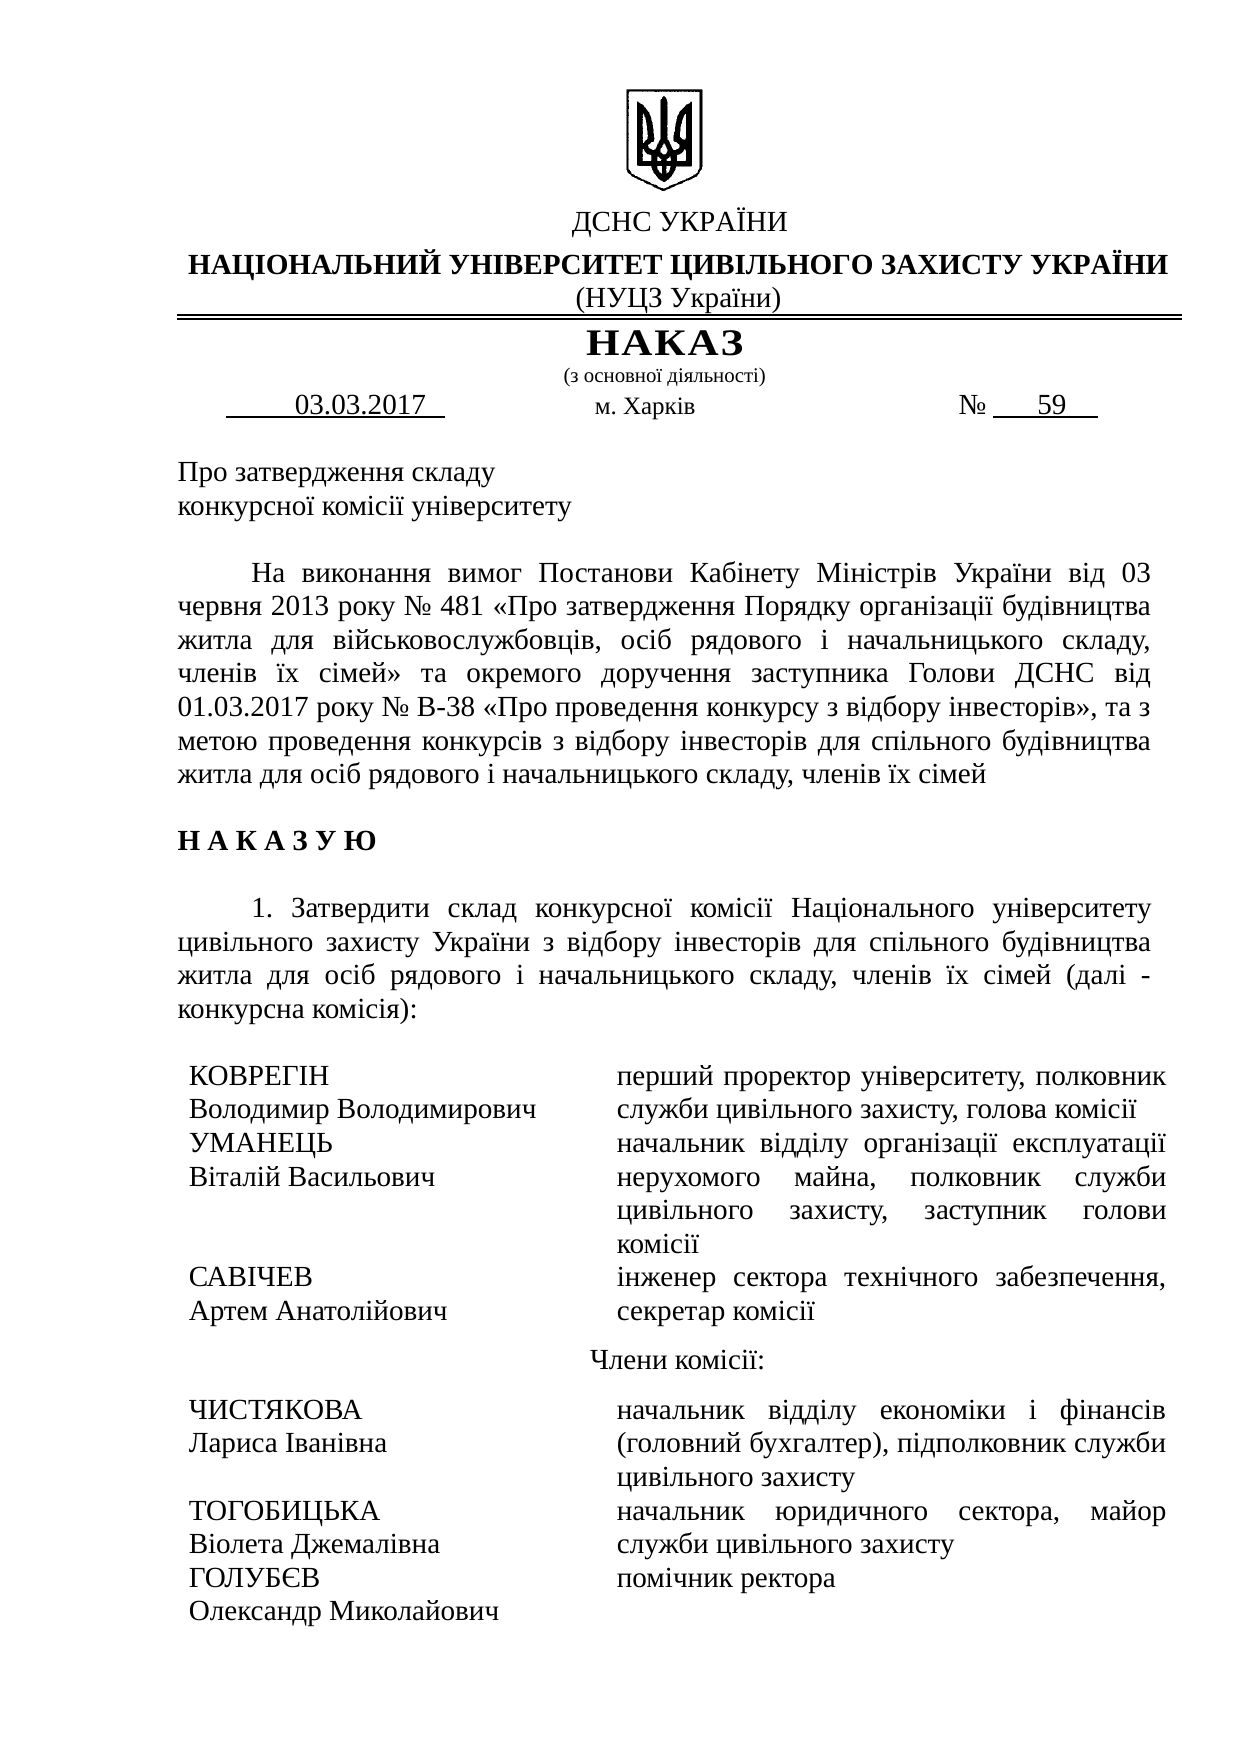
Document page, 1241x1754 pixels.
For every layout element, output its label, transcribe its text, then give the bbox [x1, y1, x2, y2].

table_cell ЧИСТЯКОВА Лариса Іванівна [189, 1392, 602, 1493]
table_cell ТОГОБИЦЬКА Віолета Джемалівна [189, 1493, 602, 1560]
table_header КОВРЕГІН Володимир Володимирович [189, 1058, 602, 1125]
table_cell УМАНЕЦЬ Віталій Васильович [189, 1125, 602, 1259]
text Про затвердження складу [177, 454, 1152, 488]
text (з основної діяльності) [177, 363, 1152, 387]
text конкурсної комісії університету [177, 488, 1152, 521]
table_cell САВІЧЕВ Артем Анатолійович [189, 1259, 602, 1326]
table_header ДСНС УКРАЇНИ НАЦІОНАЛЬНИЙ УНІВЕРСИТЕТ ЦИВІЛЬНОГО ЗАХИСТУ УКРАЇНИ (НУЦЗ України) [177, 204, 1182, 314]
text Н А К А З У Ю [177, 823, 1152, 857]
table_cell помічник ректора [602, 1560, 1178, 1627]
text НАКАЗ [177, 320, 1152, 363]
table_header перший проректор університету, полковник служби цивільного захисту, голова комісії [602, 1058, 1178, 1125]
text 1. Затвердити склад конкурсної комісії Національного університету цивільного захисту України з відбору інвесторів для спільного будівництва житла для осіб рядового і начальницького складу, членів їх сімей (далі - конкурсна комісія): [177, 890, 1152, 1024]
table_cell Члени комісії: [189, 1326, 1178, 1392]
text 03.03.2017 м. Харків № 59 . [177, 387, 1152, 421]
table_cell ГОЛУБЄВ Олександр Миколайович [189, 1560, 602, 1627]
text На виконання вимог Постанови Кабінету Міністрів України від 03 червня 2013 року № 481 «Про затвердження Порядку організації будівництва житла для військовослужбовців, осіб рядового і начальницького складу, членів їх сімей» та окремого доручення заступника Голови ДСНС від 01.03.2017 року № В-38 «Про проведення конкурсу з відбору інвесторів», та з метою проведення конкурсів з відбору інвесторів для спільного будівництва житла для осіб рядового і начальницького складу, членів їх сімей [177, 555, 1152, 790]
table_cell інженер сектора технічного забезпечення, секретар комісії [602, 1259, 1178, 1326]
table_cell начальник юридичного сектора, майор служби цивільного захисту [602, 1493, 1178, 1560]
table_cell начальник відділу організації експлуатації нерухомого майна, полковник служби цивільного захисту, заступник голови комісії [602, 1125, 1178, 1259]
table_cell начальник відділу економіки і фінансів (головний бухгалтер), підполковник служби цивільного захисту [602, 1392, 1178, 1493]
